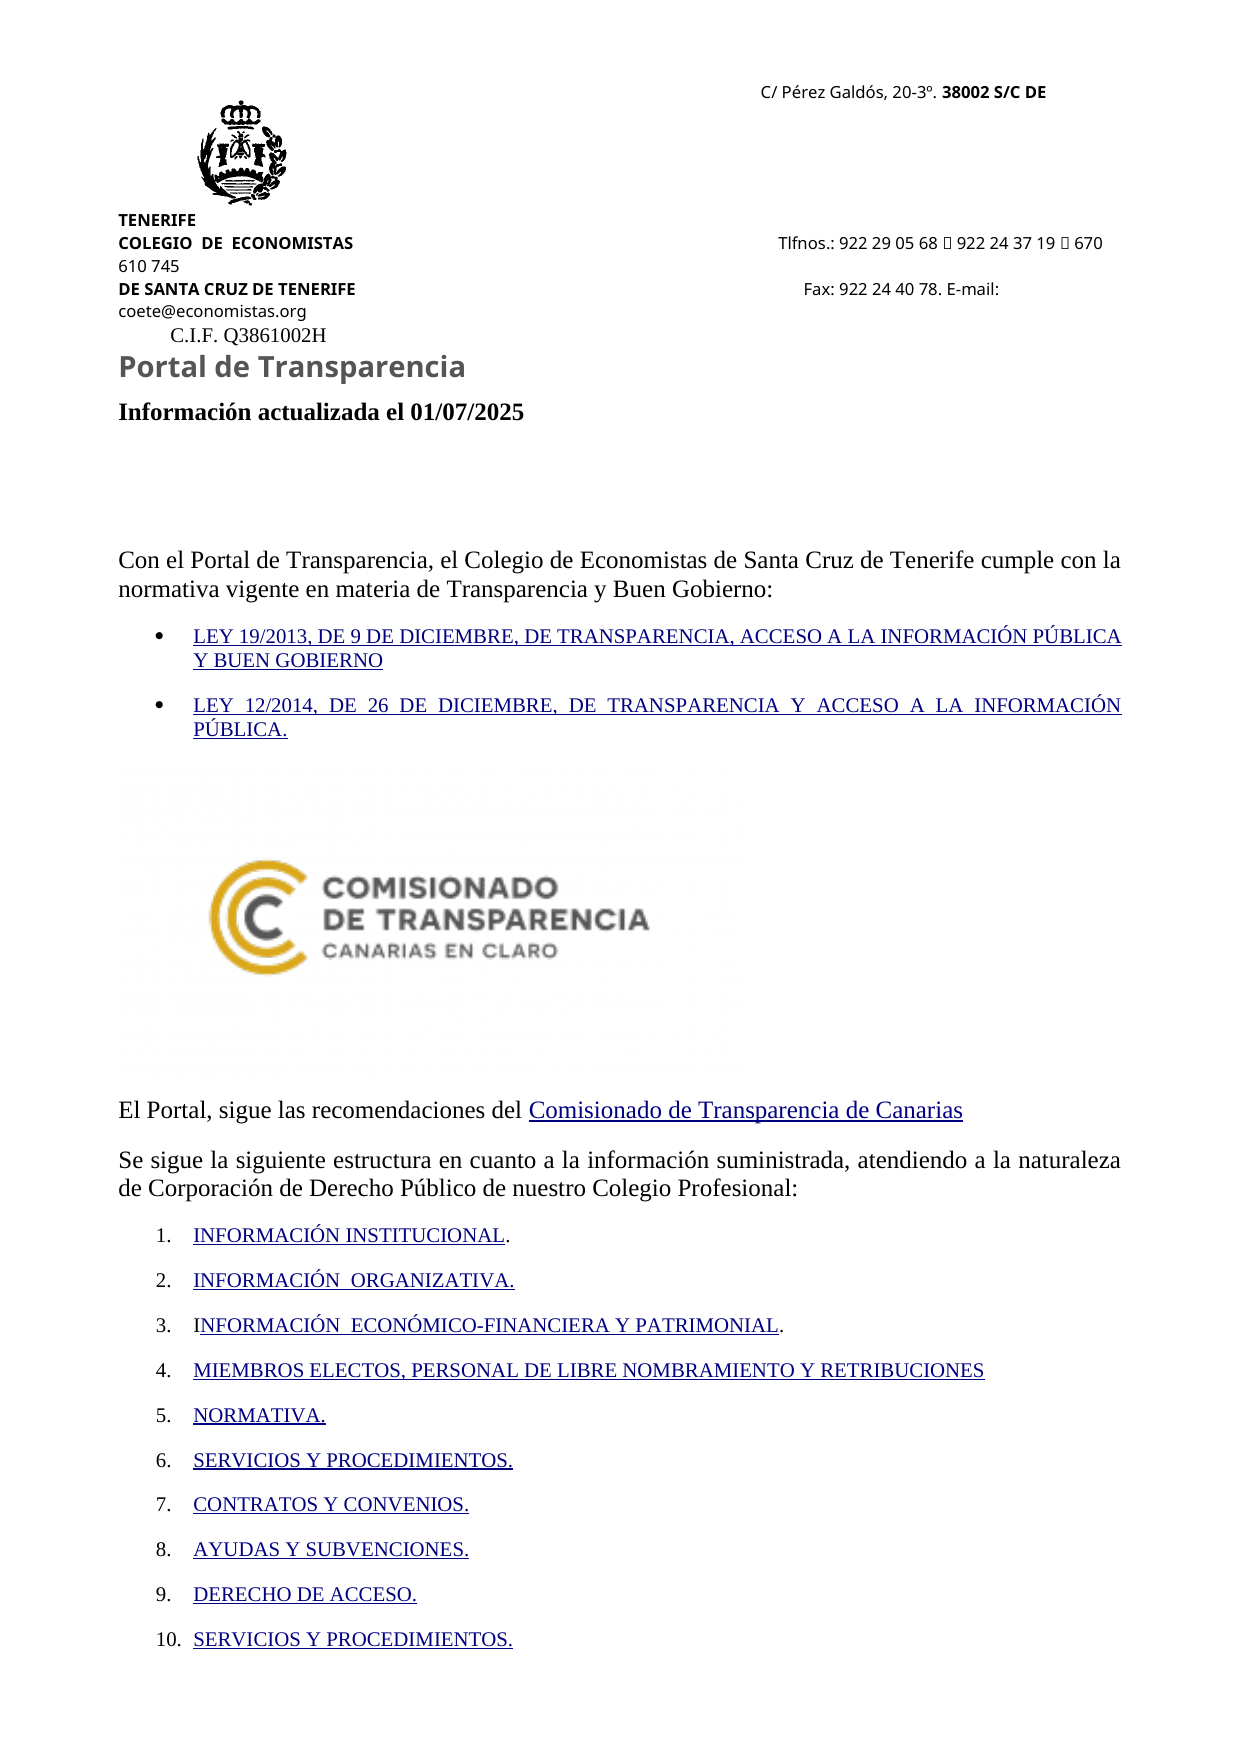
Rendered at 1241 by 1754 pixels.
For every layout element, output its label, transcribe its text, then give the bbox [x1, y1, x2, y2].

list SERVICIOS Y PROCEDIMIENTOS. [156, 1447, 1122, 1472]
text Con el Portal de Transparencia, el Colegio de Economistas de Santa Cruz de Tenerife cumple con la normativa vigente en materia de Transparencia y Buen Gobierno: [118, 546, 1122, 603]
text El Portal, sigue las recomendaciones del Comisionado de Transparencia de Canarias [118, 1095, 1122, 1124]
list LEY 19/2013, DE 9 DE DICIEMBRE, DE TRANSPARENCIA, ACCESO A LA INFORMACIÓN PÚBLICA Y BUEN GOBIERNO [156, 624, 1122, 672]
list INFORMACIÓN INSTITUCIONAL. [156, 1223, 1122, 1247]
list DERECHO DE ACCESO. [156, 1582, 1122, 1606]
text Se sigue la siguiente estructura en cuanto a la información suministrada, atendiendo a la naturaleza de Corporación de Derecho Público de nuestro Colegio Profesional: [118, 1145, 1122, 1202]
list AYUDAS Y SUBVENCIONES. [156, 1537, 1122, 1561]
list LEY 12/2014, DE 26 DE DICIEMBRE, DE TRANSPARENCIA Y ACCESO A LA INFORMACIÓN PÚBLICA. [156, 693, 1122, 741]
list INFORMACIÓN ORGANIZATIVA. [156, 1268, 1122, 1292]
list MIEMBROS ELECTOS, PERSONAL DE LIBRE NOMBRAMIENTO Y RETRIBUCIONES [156, 1358, 1122, 1382]
list CONTRATOS Y CONVENIOS. [156, 1492, 1122, 1516]
text Información actualizada el 01/07/2025 [118, 397, 1122, 426]
list SERVICIOS Y PROCEDIMIENTOS. [156, 1627, 1122, 1651]
list INFORMACIÓN ECONÓMICO-FINANCIERA Y PATRIMONIAL. [156, 1313, 1122, 1337]
text Portal de Transparencia [118, 347, 1122, 386]
list NORMATIVA. [156, 1403, 1122, 1427]
